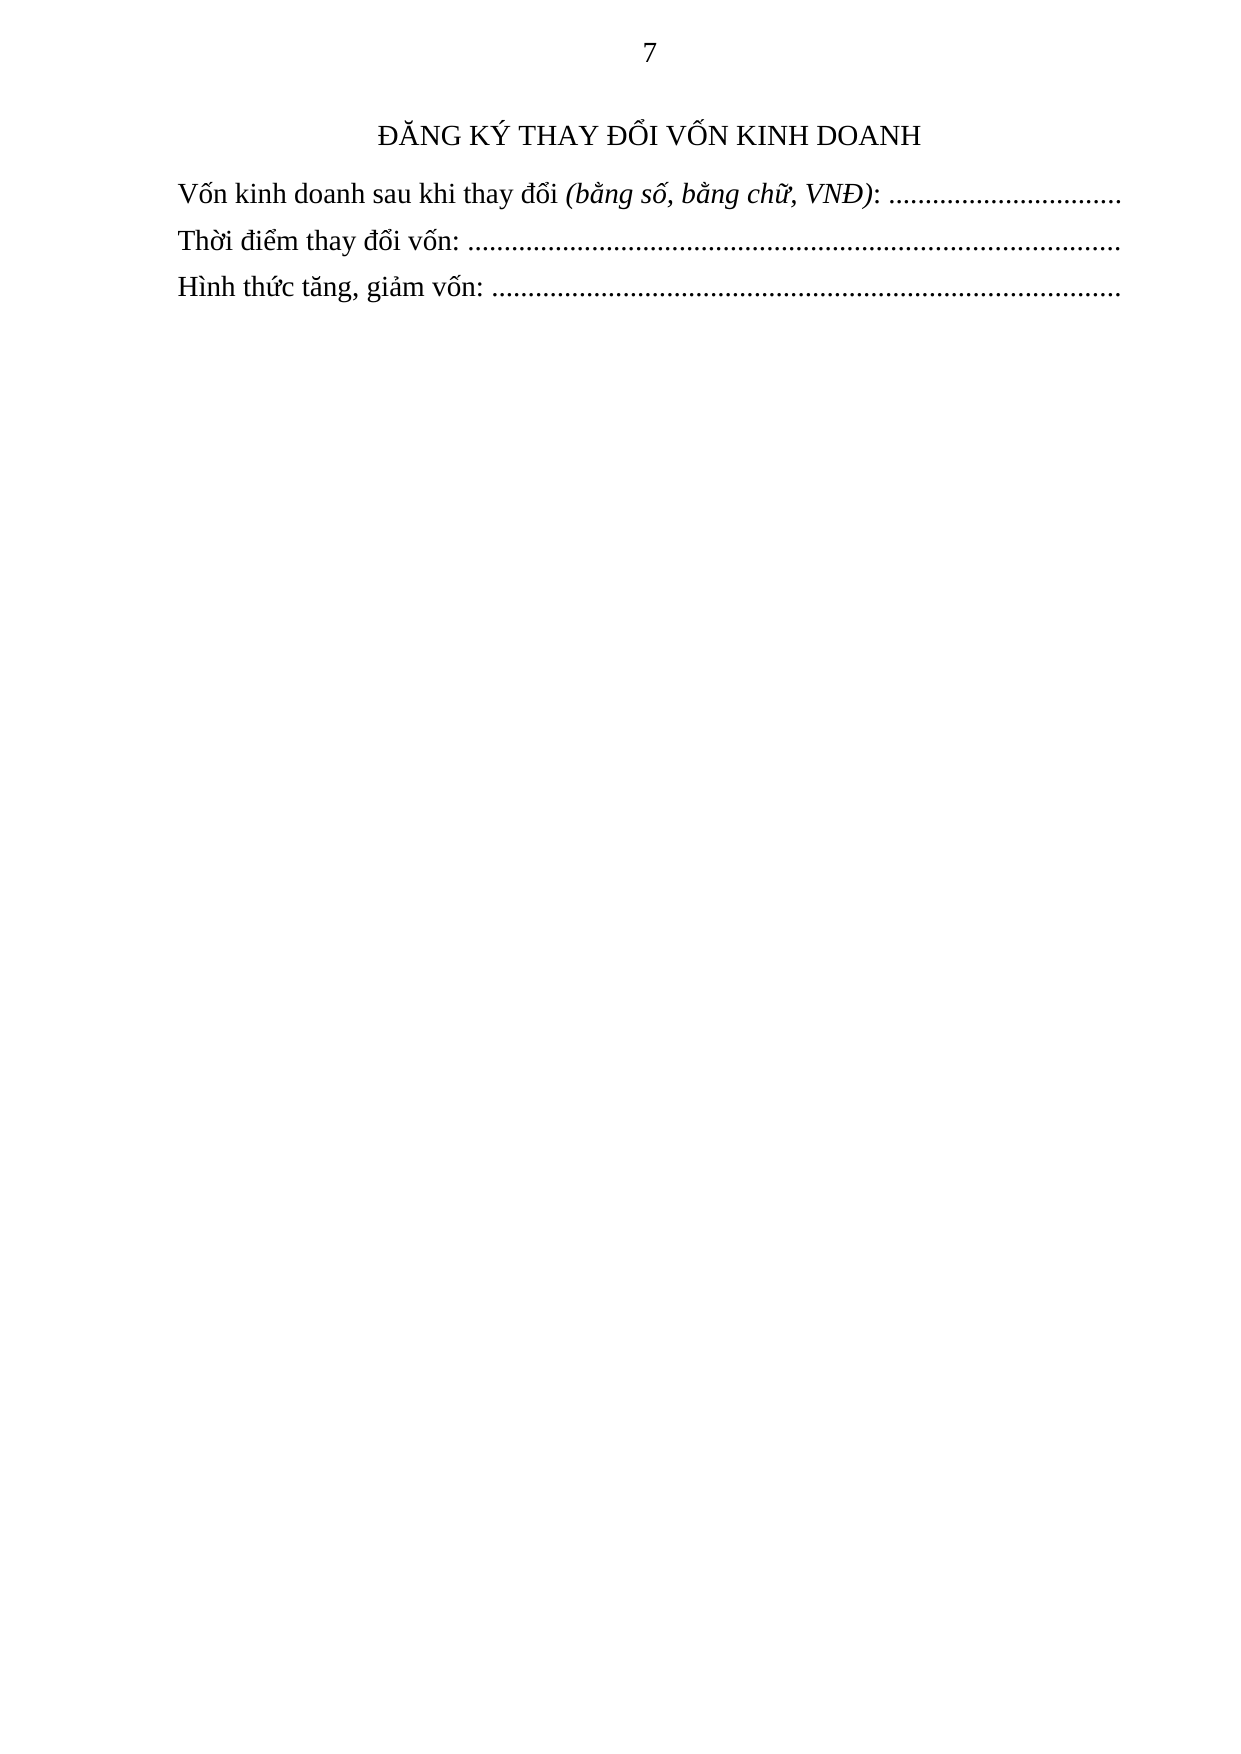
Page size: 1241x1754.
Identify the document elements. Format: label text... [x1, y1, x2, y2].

text ĐĂNG KÝ THAY ĐỔI VỐN KINH DOANH [177, 118, 1122, 152]
text Hình thức tăng, giảm vốn: [177, 269, 1122, 302]
text Vốn kinh doanh sau khi thay đổi (bằng số, bằng chữ, VNĐ): [177, 177, 1122, 210]
text Thời điểm thay đổi vốn: [177, 223, 1122, 256]
